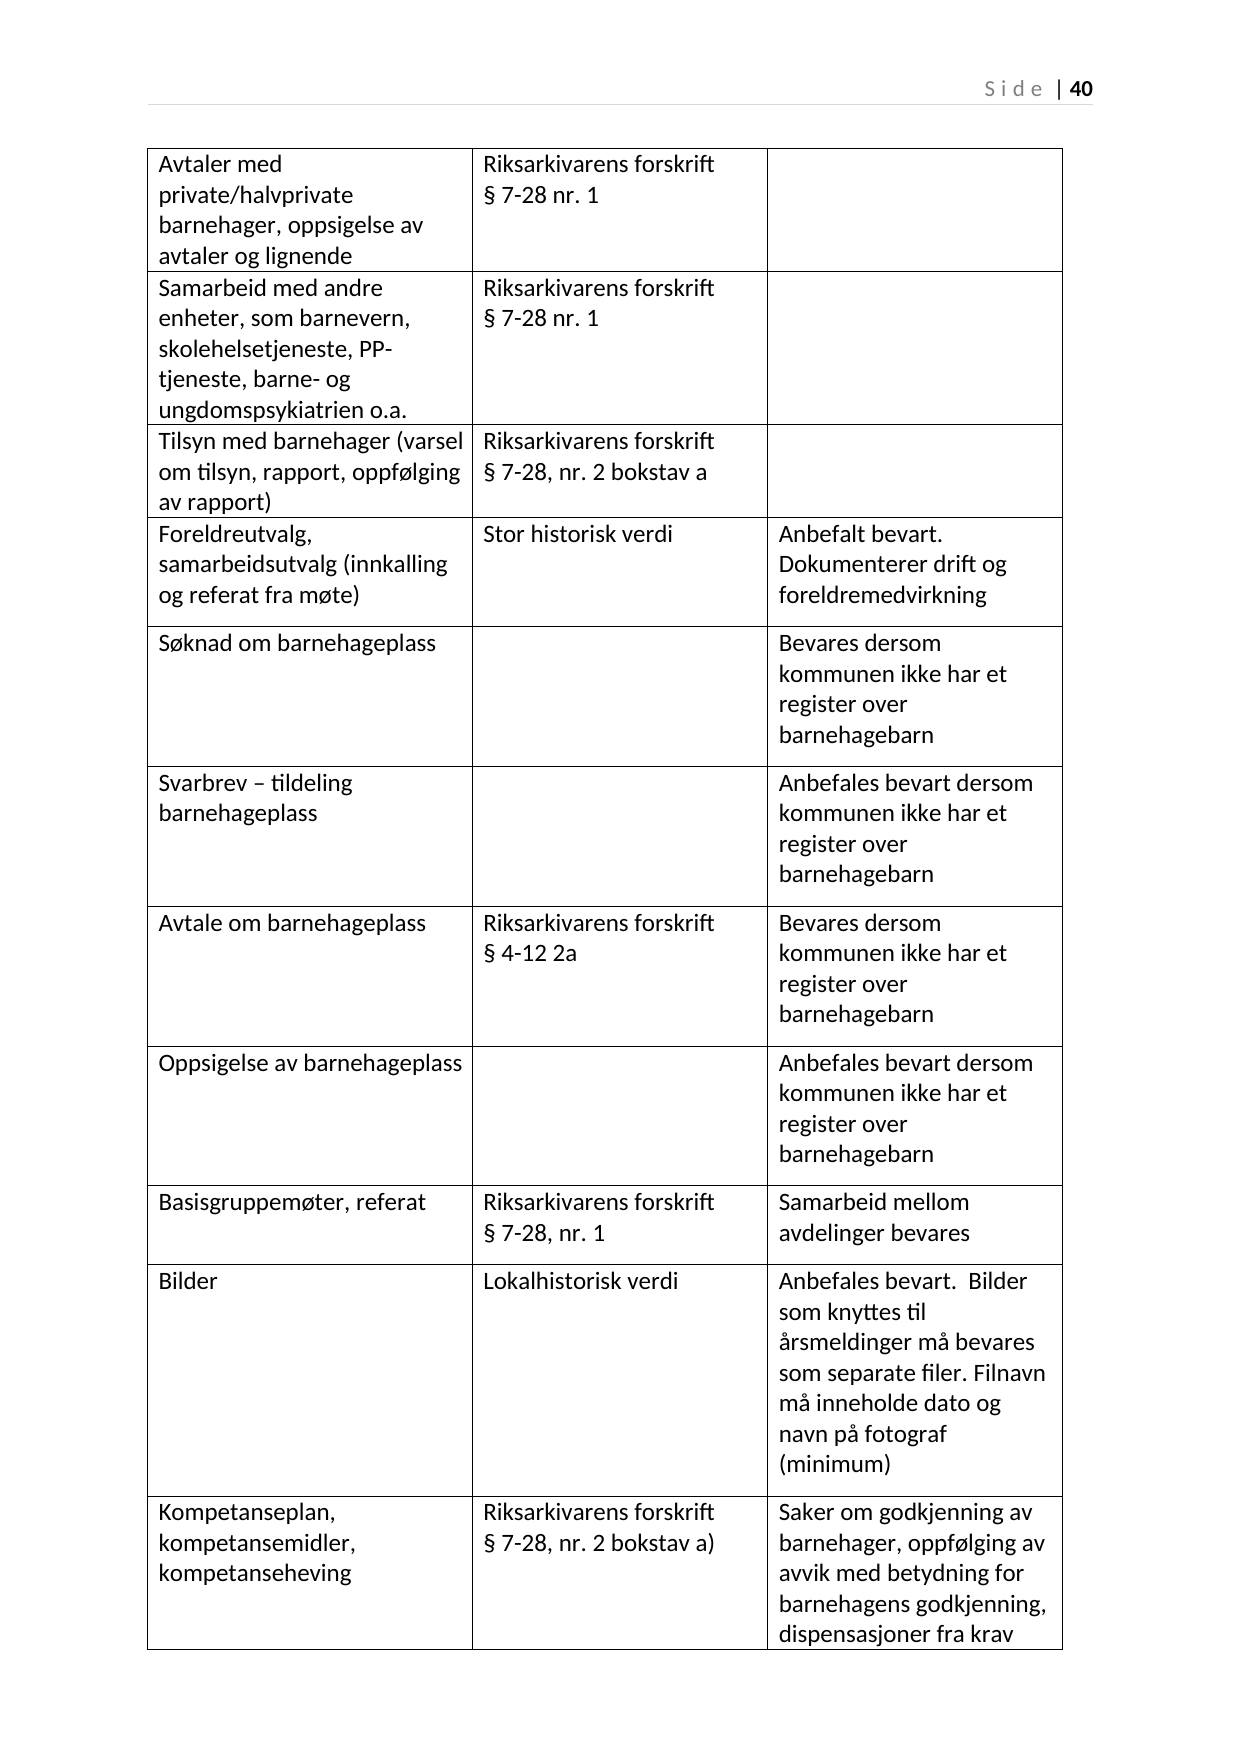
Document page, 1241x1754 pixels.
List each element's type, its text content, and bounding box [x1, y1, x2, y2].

table_cell [768, 425, 1062, 517]
table_cell Kompetanseplan, kompetansemidler, kompetanseheving [148, 1497, 472, 1649]
table_cell Søknad om barnehageplass [148, 627, 472, 766]
table_cell Bilder [148, 1265, 472, 1496]
table_cell Bevares dersom kommunen ikke har et register over barnehagebarn [768, 627, 1062, 766]
table_cell [768, 272, 1062, 424]
table_cell [768, 149, 1062, 271]
table_cell Riksarkivarens forskrift § 7-28 nr. 1 [473, 272, 767, 424]
table_cell Anbefales bevart dersom kommunen ikke har et register over barnehagebarn [768, 1047, 1062, 1185]
table_cell Saker om godkjenning av barnehager, oppfølging av avvik med betydning for barnehagens godkjenning, dispensasjoner fra krav [768, 1497, 1062, 1649]
table_cell Basisgruppemøter, referat [148, 1186, 472, 1264]
table_cell Samarbeid med andre enheter, som barnevern, skolehelsetjeneste, PP-tjeneste, barne- og ungdomspsykiatrien o.a. [148, 272, 472, 424]
table_cell Riksarkivarens forskrift § 4-12 2a [473, 907, 767, 1046]
table_cell Riksarkivarens forskrift § 7-28, nr. 2 bokstav a) [473, 1497, 767, 1649]
table_cell Avtale om barnehageplass [148, 907, 472, 1046]
table_cell [473, 627, 767, 766]
table_cell Riksarkivarens forskrift § 7-28, nr. 1 [473, 1186, 767, 1264]
table_cell Tilsyn med barnehager (varsel om tilsyn, rapport, oppfølging av rapport) [148, 425, 472, 517]
table_cell Svarbrev – tildeling barnehageplass [148, 767, 472, 906]
table_cell Foreldreutvalg, samarbeidsutvalg (innkalling og referat fra møte) [148, 518, 472, 626]
table_cell Anbefales bevart dersom kommunen ikke har et register over barnehagebarn [768, 767, 1062, 906]
table_cell [473, 1047, 767, 1185]
table_cell Stor historisk verdi [473, 518, 767, 626]
table_cell Oppsigelse av barnehageplass [148, 1047, 472, 1185]
table_cell Avtaler med private/halvprivate barnehager, oppsigelse av avtaler og lignende [148, 149, 472, 271]
table_cell Riksarkivarens forskrift § 7-28 nr. 1 [473, 149, 767, 271]
table_cell Anbefales bevart. Bilder som knyttes til årsmeldinger må bevares som separate filer. Filnavn må inneholde dato og navn på fotograf (minimum) [768, 1265, 1062, 1496]
table_cell Bevares dersom kommunen ikke har et register over barnehagebarn [768, 907, 1062, 1046]
table_cell Riksarkivarens forskrift § 7-28, nr. 2 bokstav a [473, 425, 767, 517]
table_cell Anbefalt bevart. Dokumenterer drift og foreldremedvirkning [768, 518, 1062, 626]
table_cell Samarbeid mellom avdelinger bevares [768, 1186, 1062, 1264]
table_cell [473, 767, 767, 906]
table_cell Lokalhistorisk verdi [473, 1265, 767, 1496]
